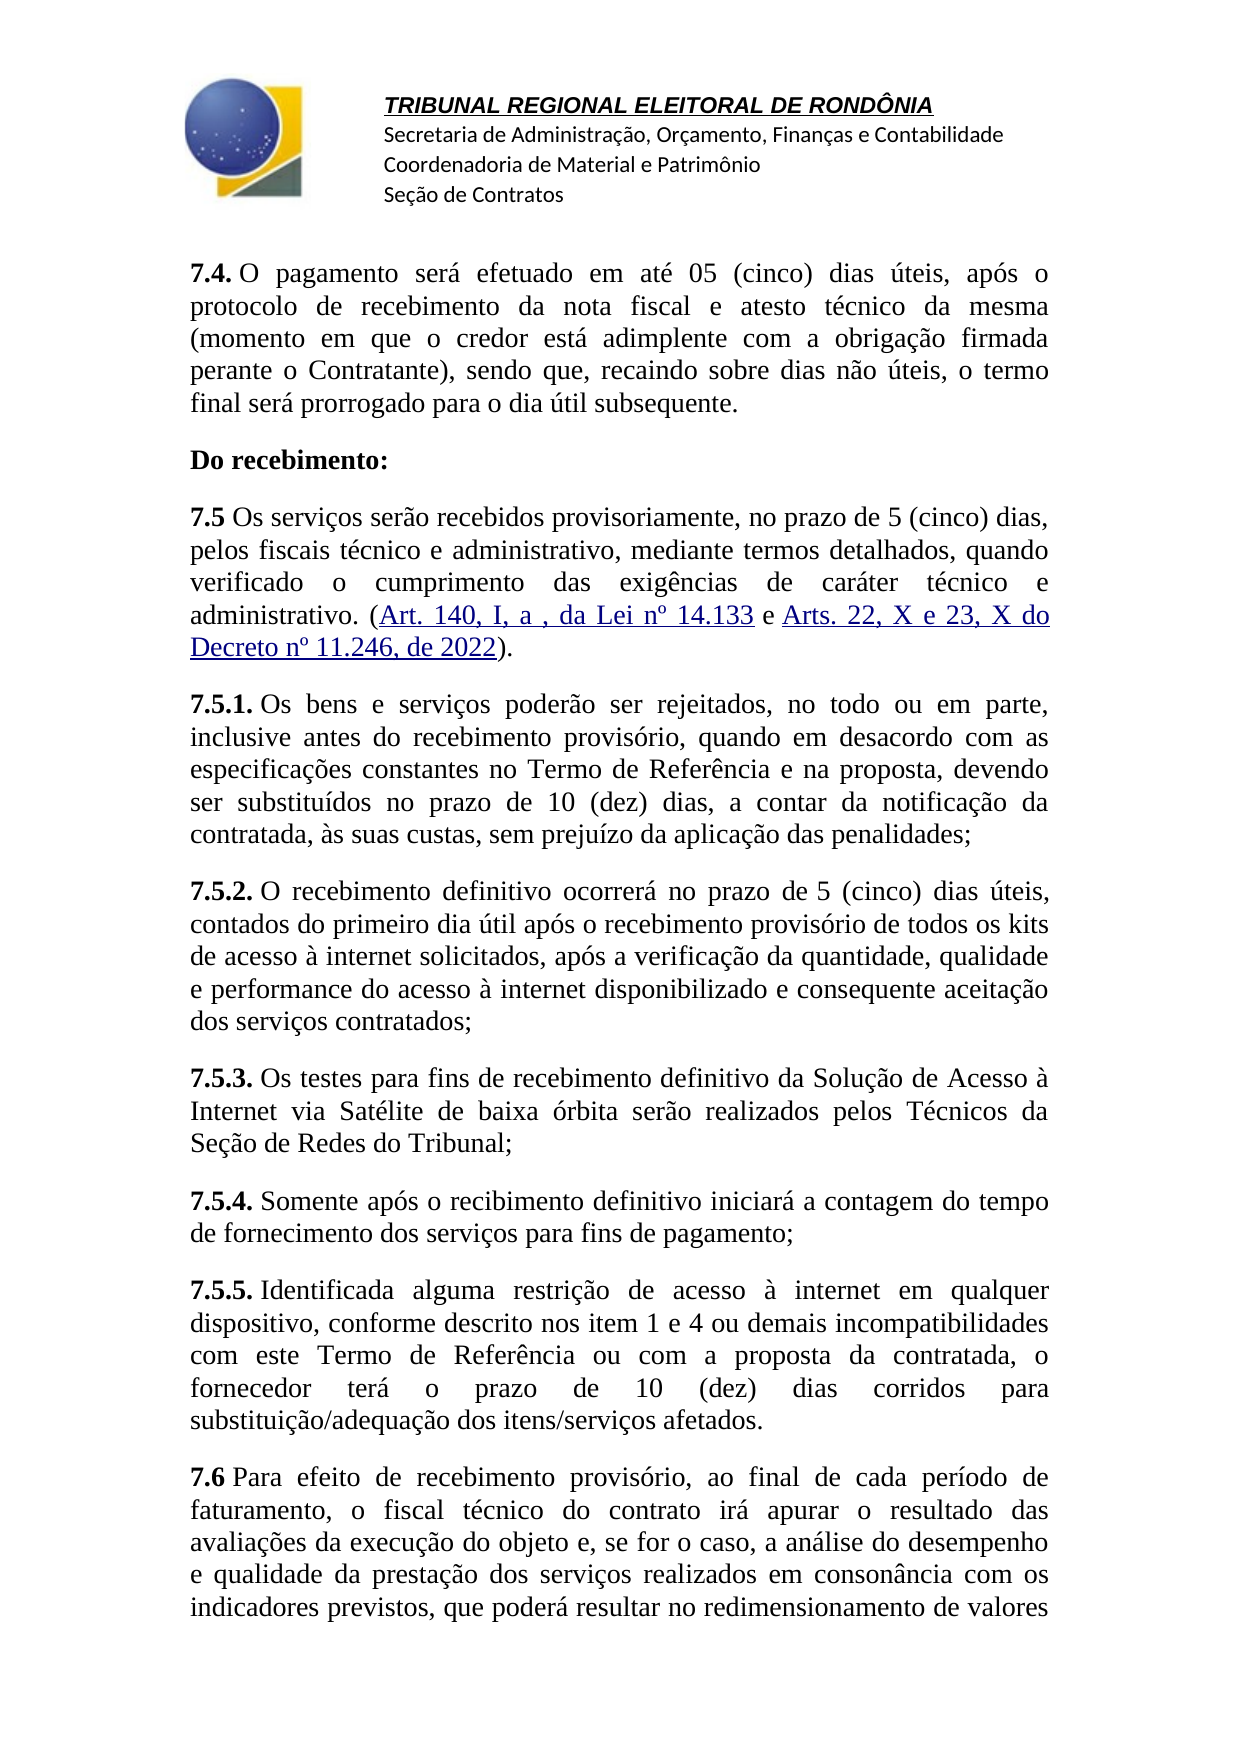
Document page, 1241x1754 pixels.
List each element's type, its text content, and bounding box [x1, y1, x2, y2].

text Do recebimento: [190, 443, 1051, 476]
text 7.4. O pagamento será efetuado em até 05 (cinco) dias úteis, após o protocolo de recebimento da nota fiscal e atesto técnico da mesma (momento em que o credor está adimplente com a obrigação firmada perante o Contratante), sendo que, recaindo sobre dias não úteis, o termo final será prorrogado para o dia útil subsequente. [190, 256, 1051, 418]
text 7.5.3. Os testes para fins de recebimento definitivo da Solução de Acesso à Internet via Satélite de baixa órbita serão realizados pelos Técnicos da Seção de Redes do Tribunal; [190, 1061, 1051, 1159]
text 7.5.4. Somente após o recibimento definitivo iniciará a contagem do tempo de fornecimento dos serviços para fins de pagamento; [190, 1184, 1051, 1248]
text 7.5.5. Identificada alguma restrição de acesso à internet em qualquer dispositivo, conforme descrito nos item 1 e 4 ou demais incompatibilidades com este Termo de Referência ou com a proposta da contratada, o fornecedor terá o prazo de 10 (dez) dias corridos para substituição/adequação dos itens/serviços afetados. [190, 1273, 1051, 1435]
text 7.5 Os serviços serão recebidos provisoriamente, no prazo de 5 (cinco) dias, pelos fiscais técnico e administrativo, mediante termos detalhados, quando verificado o cumprimento das exigências de caráter técnico e administrativo. (Art. 140, I, a , da Lei nº 14.133 e Arts. 22, X e 23, X do Decreto nº 11.246, de 2022). [190, 501, 1051, 662]
text 7.6 Para efeito de recebimento provisório, ao final de cada período de faturamento, o fiscal técnico do contrato irá apurar o resultado das avaliações da execução do objeto e, se for o caso, a análise do desempenho e qualidade da prestação dos serviços realizados em consonância com os indicadores previstos, que poderá resultar no redimensionamento de valores [190, 1460, 1051, 1622]
text 7.5.2. O recebimento definitivo ocorrerá no prazo de 5 (cinco) dias úteis, contados do primeiro dia útil após o recebimento provisório de todos os kits de acesso à internet solicitados, após a verificação da quantidade, qualidade e performance do acesso à internet disponibilizado e consequente aceitação dos serviços contratados; [190, 874, 1051, 1036]
text 7.5.1. Os bens e serviços poderão ser rejeitados, no todo ou em parte, inclusive antes do recebimento provisório, quando em desacordo com as especificações constantes no Termo de Referência e na proposta, devendo ser substituídos no prazo de 10 (dez) dias, a contar da notificação da contratada, às suas custas, sem prejuízo da aplicação das penalidades; [190, 687, 1051, 849]
